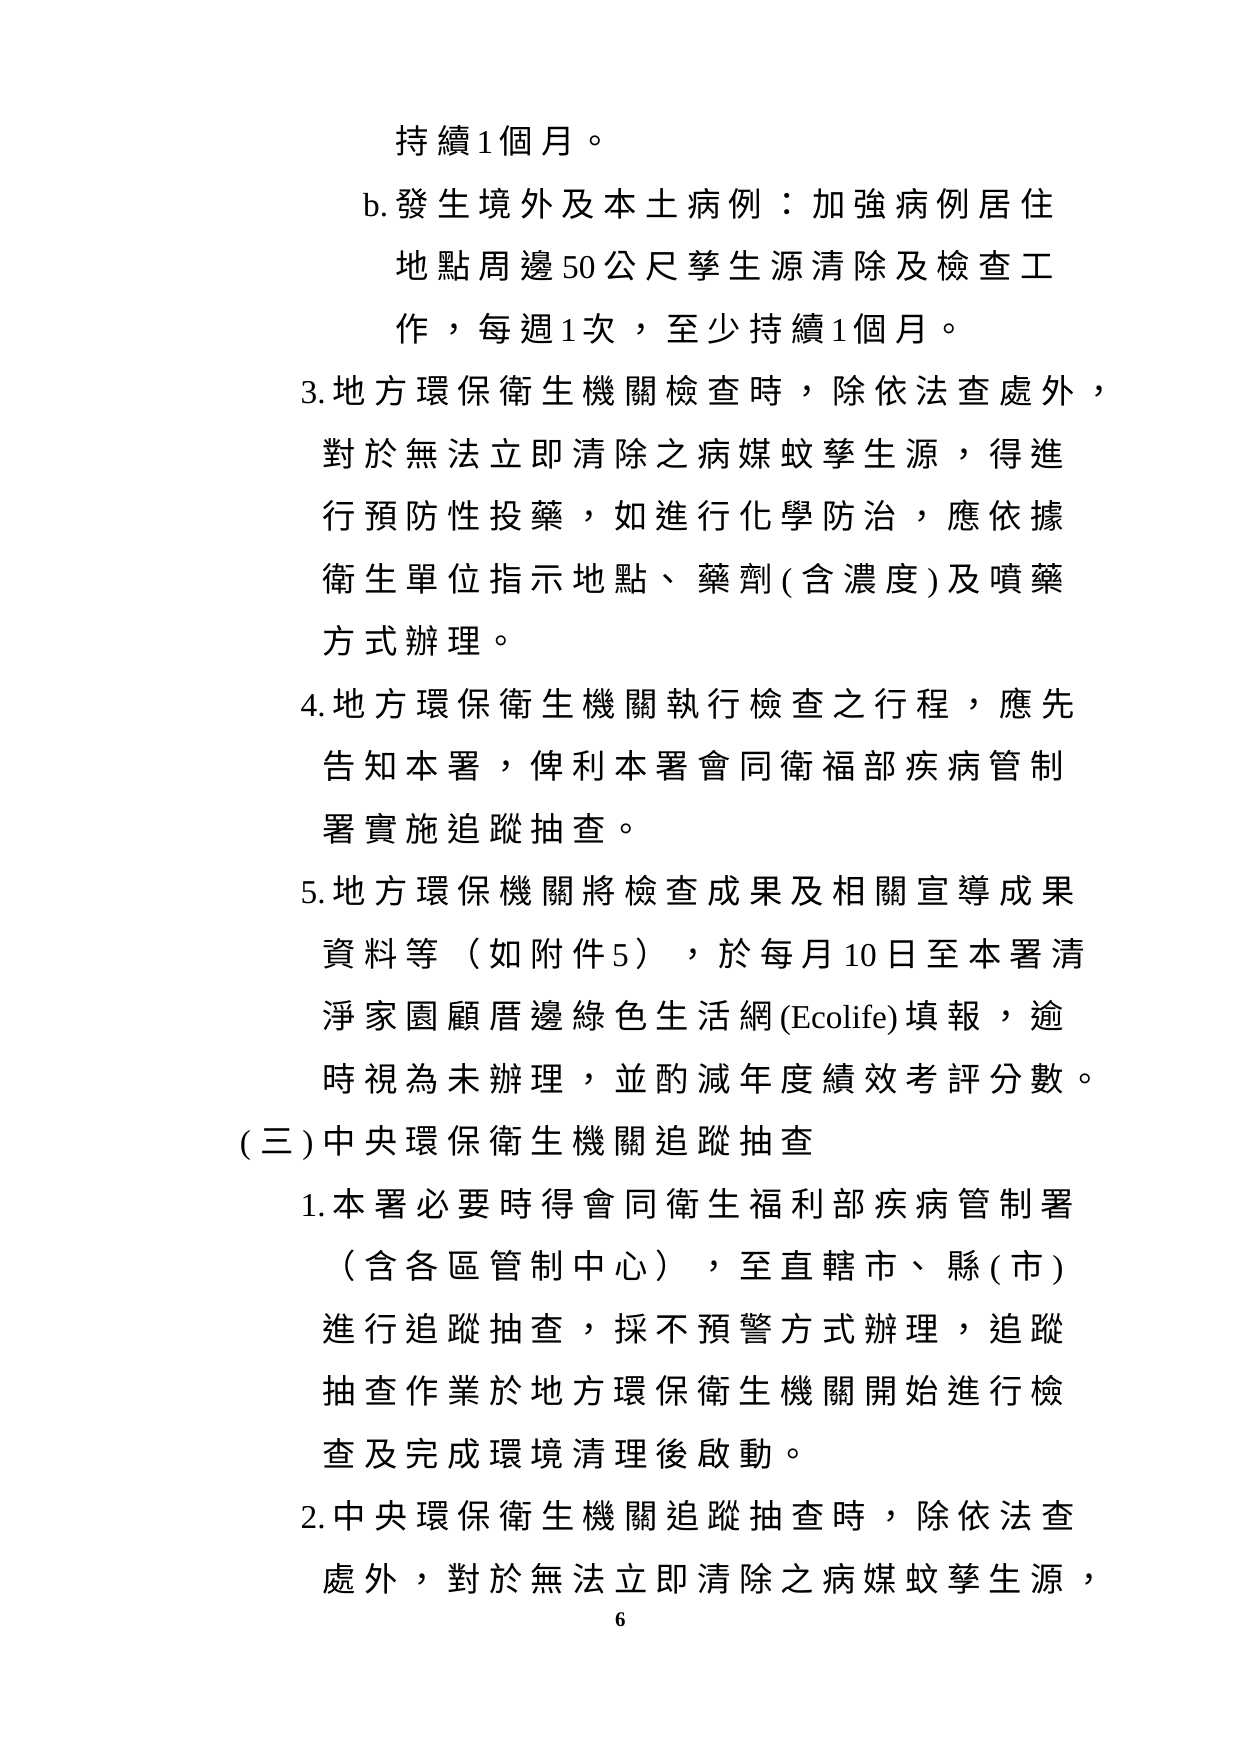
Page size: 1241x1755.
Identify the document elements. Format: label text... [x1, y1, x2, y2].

text 5.地方環保機關將檢查成果及相關宣導成果資料等（如附件5），於每月10日至本署清淨家園顧厝邊綠色生活網(Ecolife)填報，逾時視為未辦理，並酌減年度績效考評分數。 [290, 847, 1089, 1097]
text 1.本署必要時得會同衛生福利部疾病管制署（含各區管制中心），至直轄市、縣(市)進行追蹤抽查，採不預警方式辦理，追蹤抽查作業於地方環保衛生機關開始進行檢查及完成環境清理後啟動。 [290, 1160, 1089, 1472]
text (三)中央環保衛生機關追蹤抽查 [227, 1097, 1089, 1160]
text 持續1個月。 [358, 97, 1089, 160]
text 4.地方環保衛生機關執行檢查之行程，應先告知本署，俾利本署會同衛福部疾病管制署實施追蹤抽查。 [290, 660, 1089, 847]
text 3.地方環保衛生機關檢查時，除依法查處外，對於無法立即清除之病媒蚊孳生源，得進行預防性投藥，如進行化學防治，應依據衛生單位指示地點、藥劑(含濃度)及噴藥方式辦理。 [290, 347, 1089, 660]
text 2.中央環保衛生機關追蹤抽查時，除依法查處外，對於無法立即清除之病媒蚊孳生源，得進行預防性投藥。 [290, 1472, 1089, 1597]
text b.發生境外及本土病例：加強病例居住地點周邊50公尺孳生源清除及檢查工作，每週1次，至少持續1個月。 [358, 160, 1089, 347]
